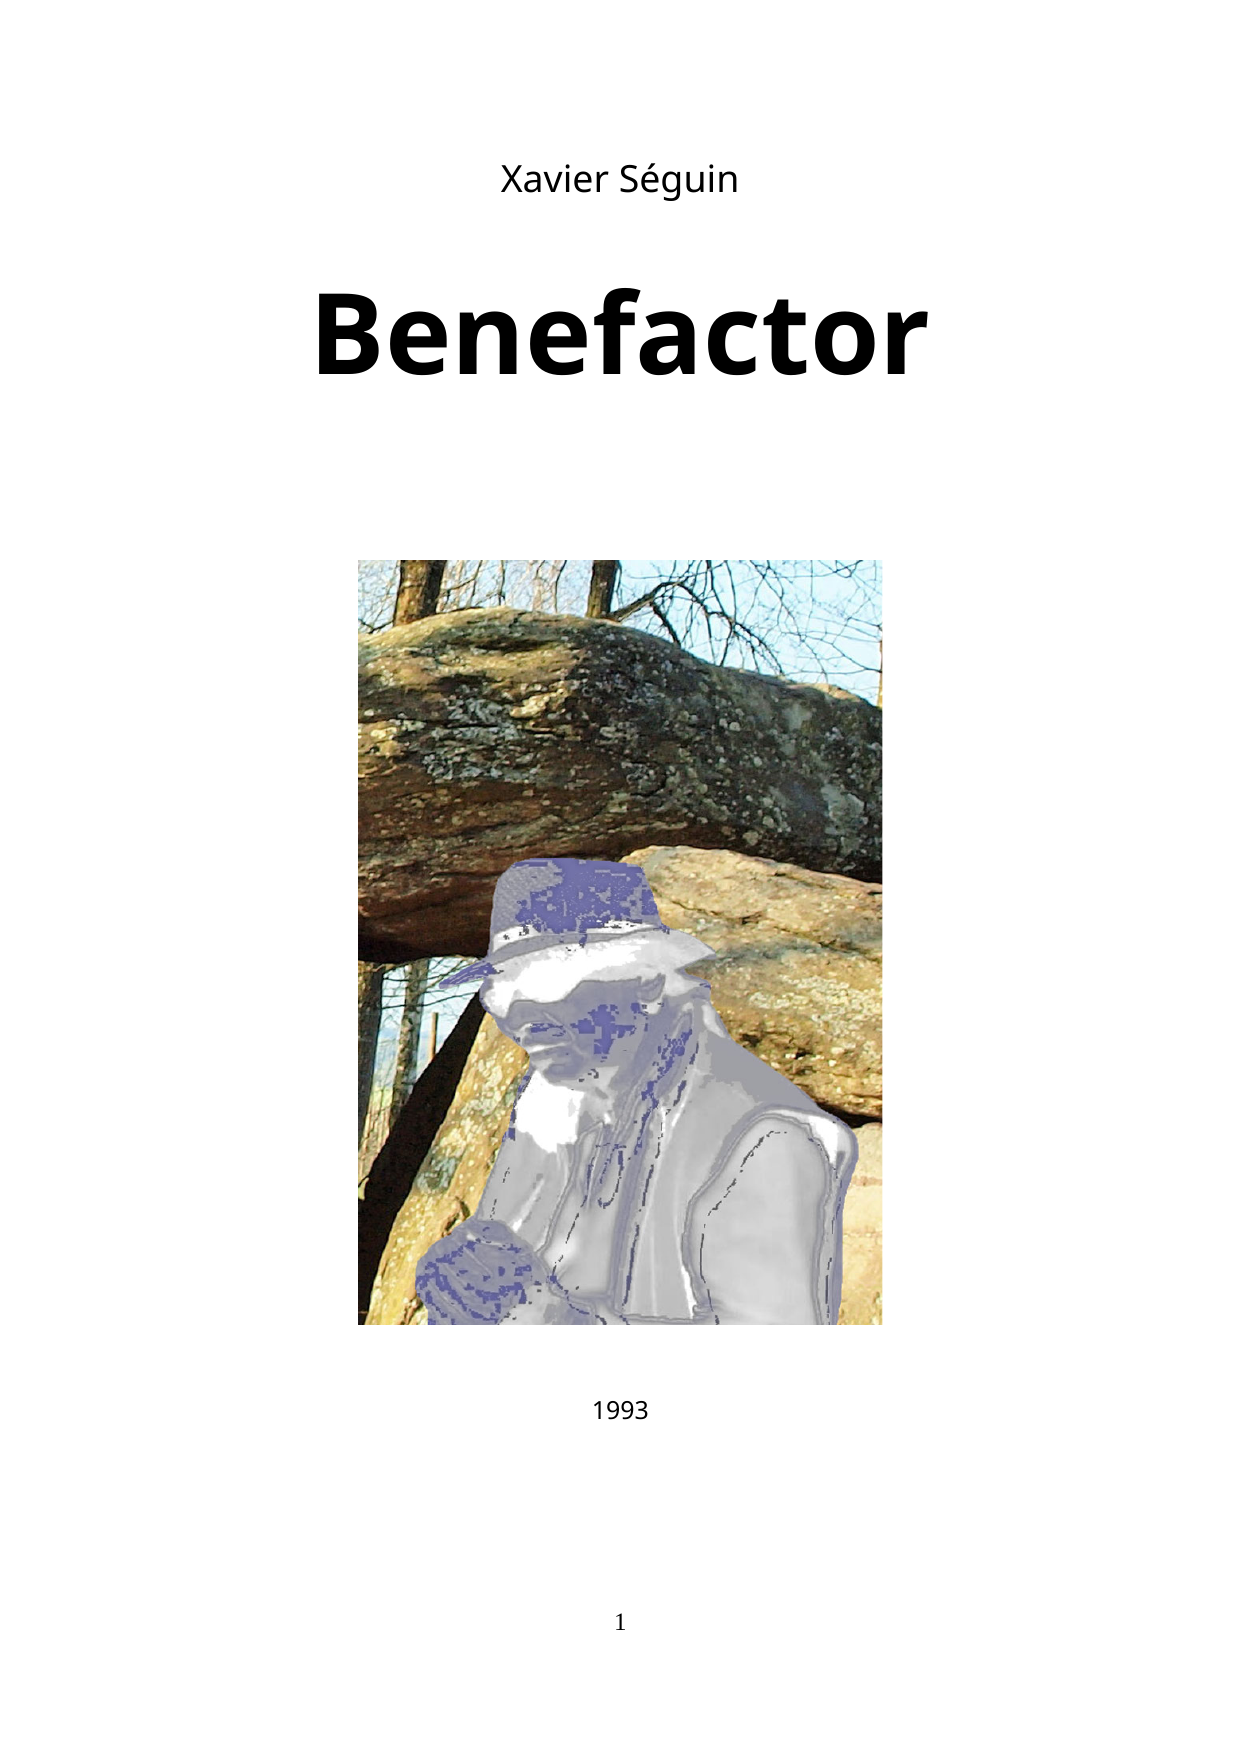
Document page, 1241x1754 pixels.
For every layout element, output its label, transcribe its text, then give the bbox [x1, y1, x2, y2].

text Benefactor [118, 254, 1122, 407]
picture [358, 560, 883, 1325]
text 1993 [118, 1393, 1122, 1427]
text Xavier Séguin [118, 152, 1122, 203]
